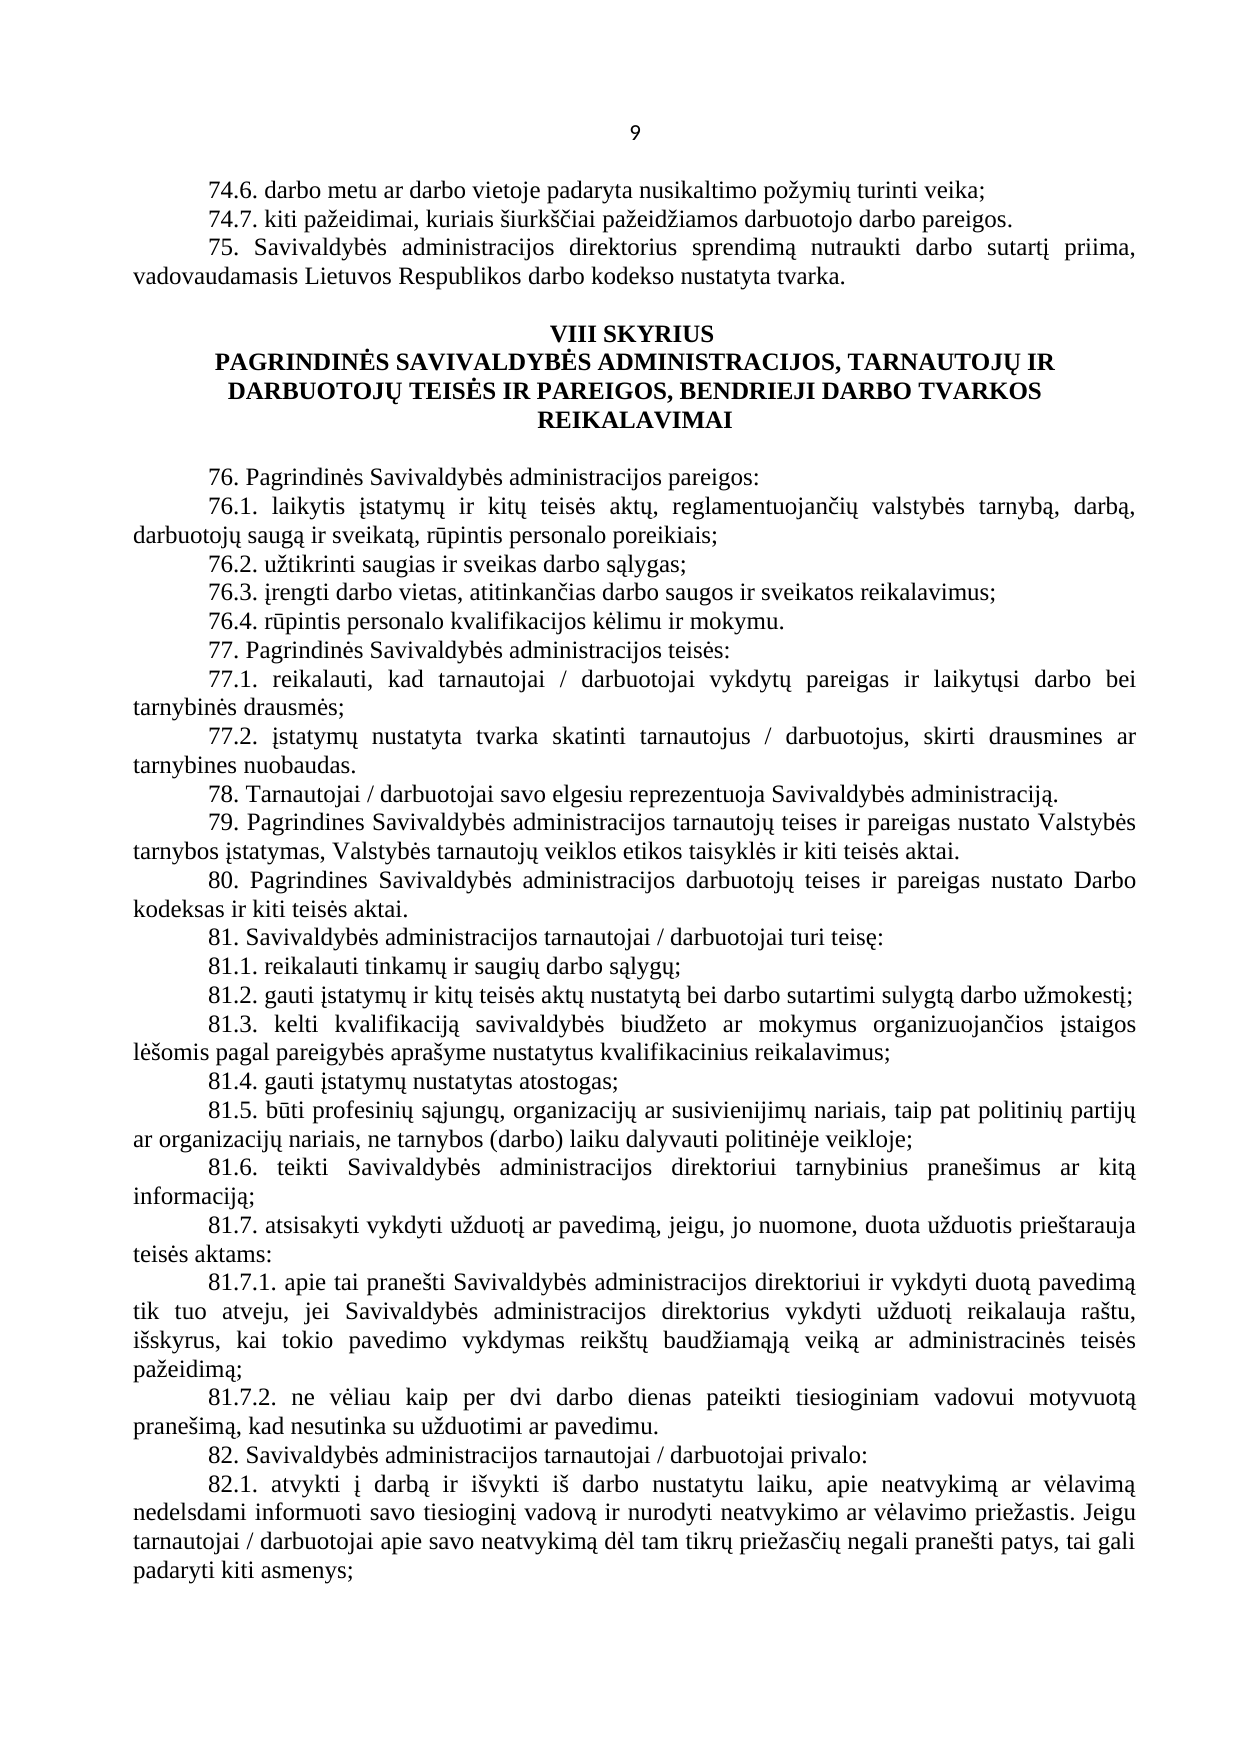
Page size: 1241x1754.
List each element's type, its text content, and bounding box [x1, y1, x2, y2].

text 81. Savivaldybės administracijos tarnautojai / darbuotojai turi teisę: [133, 922, 1137, 951]
text 80. Pagrindines Savivaldybės administracijos darbuotojų teises ir pareigas nustato Darbo kodeksas ir kiti teisės aktai. [133, 865, 1137, 922]
text 78. Tarnautojai / darbuotojai savo elgesiu reprezentuoja Savivaldybės administraciją. [133, 779, 1137, 807]
text 82. Savivaldybės administracijos tarnautojai / darbuotojai privalo: [133, 1440, 1137, 1469]
text 77.2. įstatymų nustatyta tvarka skatinti tarnautojus / darbuotojus, skirti drausmines ar tarnybines nuobaudas. [133, 721, 1137, 779]
text 76.2. užtikrinti saugias ir sveikas darbo sąlygas; [133, 549, 1137, 577]
text 81.6. teikti Savivaldybės administracijos direktoriui tarnybinius pranešimus ar kitą informaciją; [133, 1152, 1137, 1210]
text 81.4. gauti įstatymų nustatytas atostogas; [133, 1066, 1137, 1095]
text 76.1. laikytis įstatymų ir kitų teisės aktų, reglamentuojančių valstybės tarnybą, darbą, darbuotojų saugą ir sveikatą, rūpintis personalo poreikiais; [133, 491, 1137, 549]
text 81.2. gauti įstatymų ir kitų teisės aktų nustatytą bei darbo sutartimi sulygtą darbo užmokestį; [133, 980, 1137, 1009]
text 75. Savivaldybės administracijos direktorius sprendimą nutraukti darbo sutartį priima, vadovaudamasis Lietuvos Respublikos darbo kodekso nustatyta tvarka. [133, 232, 1137, 290]
text 74.6. darbo metu ar darbo vietoje padaryta nusikaltimo požymių turinti veika; [133, 175, 1137, 204]
text 82.1. atvykti į darbą ir išvykti iš darbo nustatytu laiku, apie neatvykimą ar vėlavimą nedelsdami informuoti savo tiesioginį vadovą ir nurodyti neatvykimo ar vėlavimo priežastis. Jeigu tarnautojai / darbuotojai apie savo neatvykimą dėl tam tikrų priežasčių negali pranešti patys, tai gali padaryti kiti asmenys; [133, 1469, 1137, 1584]
text 74.7. kiti pažeidimai, kuriais šiurkščiai pažeidžiamos darbuotojo darbo pareigos. [133, 204, 1137, 232]
text 77.1. reikalauti, kad tarnautojai / darbuotojai vykdytų pareigas ir laikytųsi darbo bei tarnybinės drausmės; [133, 664, 1137, 721]
text 81.5. būti profesinių sąjungų, organizacijų ar susivienijimų nariais, taip pat politinių partijų ar organizacijų nariais, ne tarnybos (darbo) laiku dalyvauti politinėje veikloje; [133, 1095, 1137, 1152]
text 76. Pagrindinės Savivaldybės administracijos pareigos: [133, 462, 1137, 491]
text PAGRINDINĖS SAVIVALDYBĖS ADMINISTRACIJOS, TARNAUTOJŲ IR DARBUOTOJŲ TEISĖS IR PAREIGOS, BENDRIEJI DARBO TVARKOS REIKALAVIMAI [133, 347, 1137, 434]
text 81.7.1. apie tai pranešti Savivaldybės administracijos direktoriui ir vykdyti duotą pavedimą tik tuo atveju, jei Savivaldybės administracijos direktorius vykdyti užduotį reikalauja raštu, išskyrus, kai tokio pavedimo vykdymas reikštų baudžiamąją veiką ar administracinės teisės pažeidimą; [133, 1267, 1137, 1382]
text 77. Pagrindinės Savivaldybės administracijos teisės: [133, 635, 1137, 664]
text 79. Pagrindines Savivaldybės administracijos tarnautojų teises ir pareigas nustato Valstybės tarnybos įstatymas, Valstybės tarnautojų veiklos etikos taisyklės ir kiti teisės aktai. [133, 807, 1137, 865]
text 81.3. kelti kvalifikaciją savivaldybės biudžeto ar mokymus organizuojančios įstaigos lėšomis pagal pareigybės aprašyme nustatytus kvalifikacinius reikalavimus; [133, 1009, 1137, 1066]
text 81.7.2. ne vėliau kaip per dvi darbo dienas pateikti tiesioginiam vadovui motyvuotą pranešimą, kad nesutinka su užduotimi ar pavedimu. [133, 1382, 1137, 1440]
text 81.7. atsisakyti vykdyti užduotį ar pavedimą, jeigu, jo nuomone, duota užduotis prieštarauja teisės aktams: [133, 1210, 1137, 1267]
text VIII SKYRIUS [133, 319, 1137, 347]
text 81.1. reikalauti tinkamų ir saugių darbo sąlygų; [133, 951, 1137, 980]
text 76.4. rūpintis personalo kvalifikacijos kėlimu ir mokymu. [133, 606, 1137, 635]
text 76.3. įrengti darbo vietas, atitinkančias darbo saugos ir sveikatos reikalavimus; [133, 577, 1137, 606]
